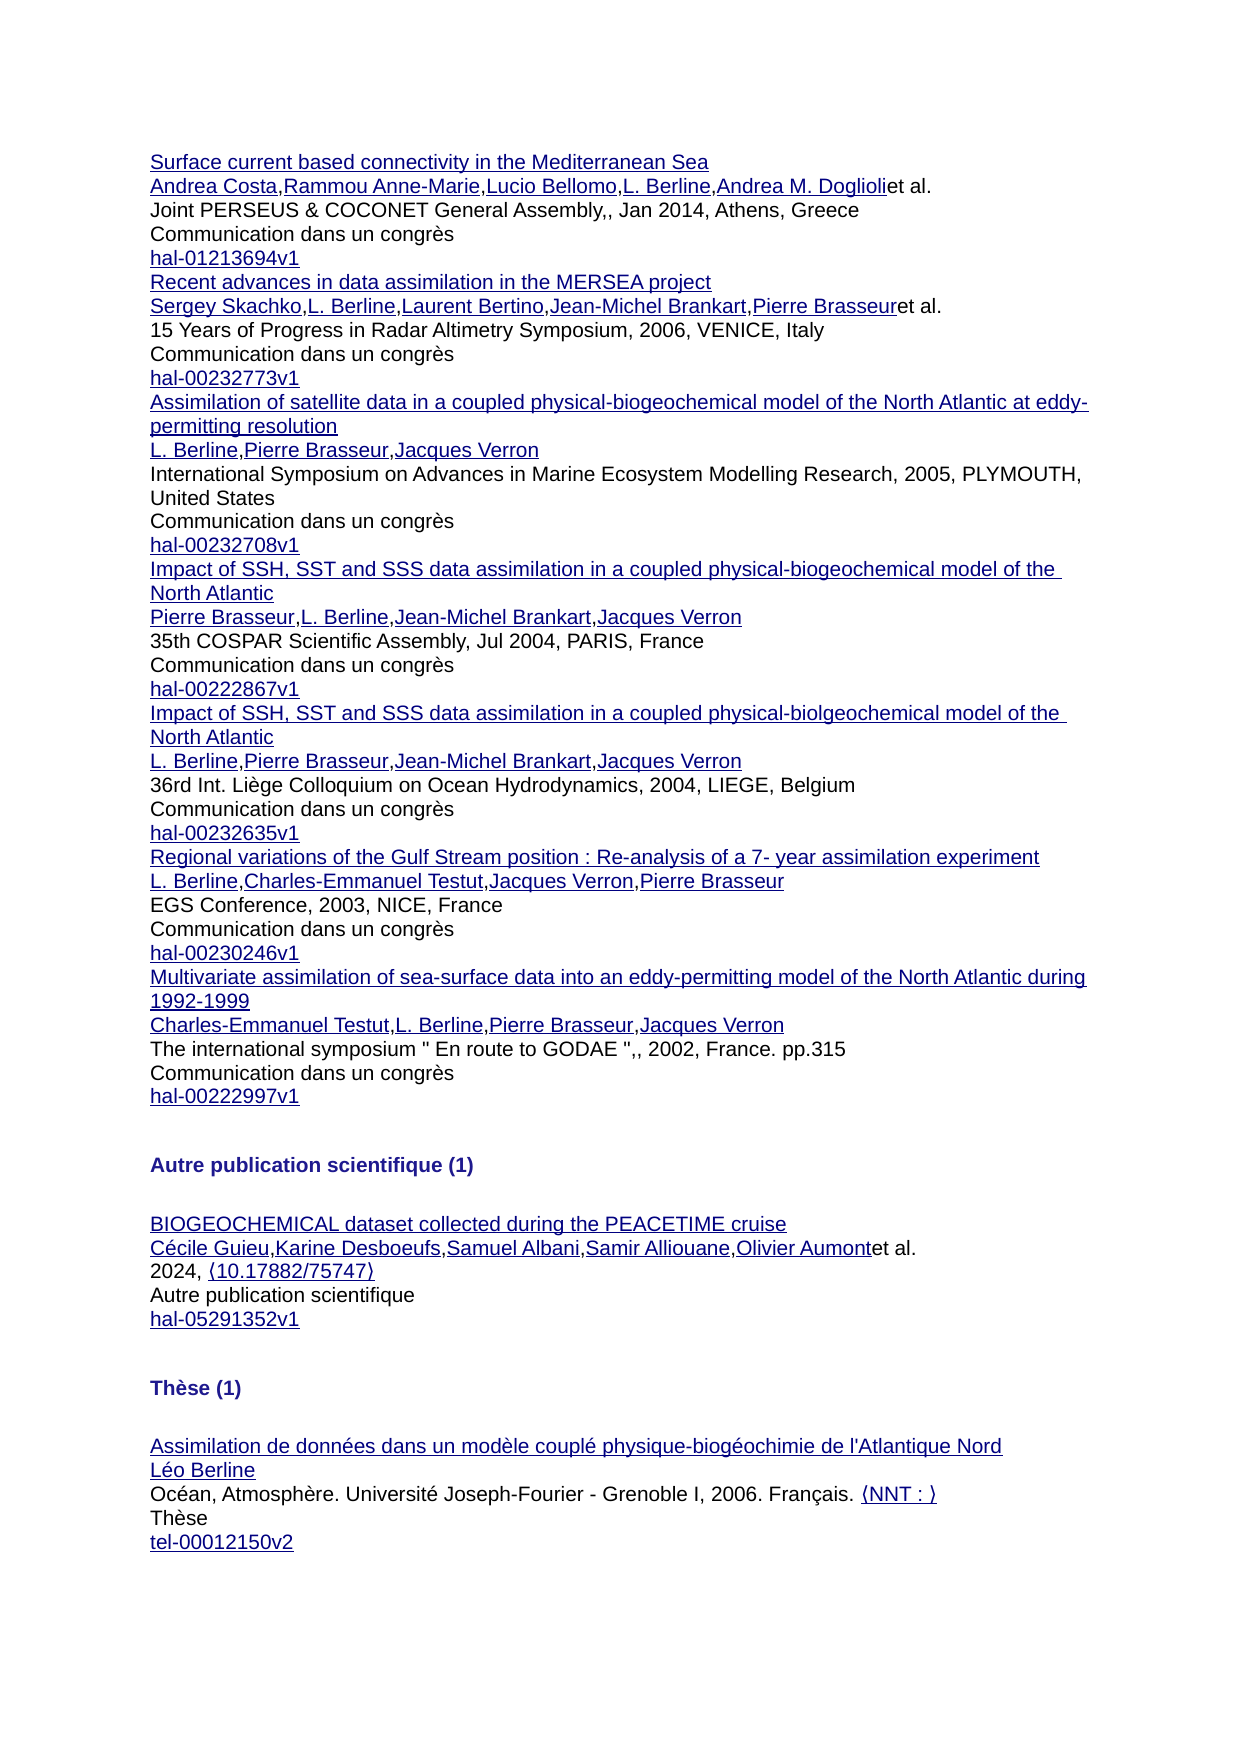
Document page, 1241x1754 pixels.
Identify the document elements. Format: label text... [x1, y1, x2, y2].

table_cell Multivariate assimilation of sea-surface data into an eddy-permitting model of the North Atlantic during 1992-1999 Charles-Emmanuel Testut,L. Berline,Pierre Brasseur,Jacques Verron The international symposium " En route to GODAE ",, 2002, France. pp.315 Communication dans un congrès hal-00222997v1 [150, 965, 1090, 1108]
table_cell Impact of SSH, SST and SSS data assimilation in a coupled physical-biogeochemical model of the North Atlantic Pierre Brasseur,L. Berline,Jean-Michel Brankart,Jacques Verron 35th COSPAR Scientific Assembly, Jul 2004, PARIS, France Communication dans un congrès hal-00222867v1 [150, 557, 1090, 701]
table_cell Impact of SSH, SST and SSS data assimilation in a coupled physical-biolgeochemical model of the North Atlantic L. Berline,Pierre Brasseur,Jean-Michel Brankart,Jacques Verron 36rd Int. Liège Colloquium on Ocean Hydrodynamics, 2004, LIEGE, Belgium Communication dans un congrès hal-00232635v1 [150, 701, 1090, 845]
table_header Assimilation de données dans un modèle couplé physique-biogéochimie de l'Atlantique Nord Léo Berline Océan, Atmosphère. Université Joseph-Fourier - Grenoble I, 2006. Français. ⟨NNT : ⟩ Thèse tel-00012150v2 [150, 1434, 1090, 1554]
table_cell Regional variations of the Gulf Stream position : Re-analysis of a 7- year assimilation experiment L. Berline,Charles-Emmanuel Testut,Jacques Verron,Pierre Brasseur EGS Conference, 2003, NICE, France Communication dans un congrès hal-00230246v1 [150, 845, 1090, 964]
table_header BIOGEOCHEMICAL dataset collected during the PEACETIME cruise Cécile Guieu,Karine Desboeufs,Samuel Albani,Samir Alliouane,Olivier Aumontet al. 2024, ⟨10.17882/75747⟩ Autre publication scientifique hal-05291352v1 [150, 1211, 1090, 1331]
table_cell Recent advances in data assimilation in the MERSEA project Sergey Skachko,L. Berline,Laurent Bertino,Jean-Michel Brankart,Pierre Brasseuret al. 15 Years of Progress in Radar Altimetry Symposium, 2006, VENICE, Italy Communication dans un congrès hal-00232773v1 [150, 270, 1090, 389]
subtitle Thèse (1) [150, 1376, 1090, 1400]
table_cell Surface current based connectivity in the Mediterranean Sea Andrea Costa,Rammou Anne-Marie,Lucio Bellomo,L. Berline,Andrea M. Doglioliet al. Joint PERSEUS & COCONET General Assembly,, Jan 2014, Athens, Greece Communication dans un congrès hal-01213694v1 [150, 150, 1090, 270]
table_cell Assimilation of satellite data in a coupled physical-biogeochemical model of the North Atlantic at eddy-permitting resolution L. Berline,Pierre Brasseur,Jacques Verron International Symposium on Advances in Marine Ecosystem Modelling Research, 2005, PLYMOUTH, United States Communication dans un congrès hal-00232708v1 [150, 390, 1090, 557]
subtitle Autre publication scientifique (1) [150, 1153, 1090, 1177]
